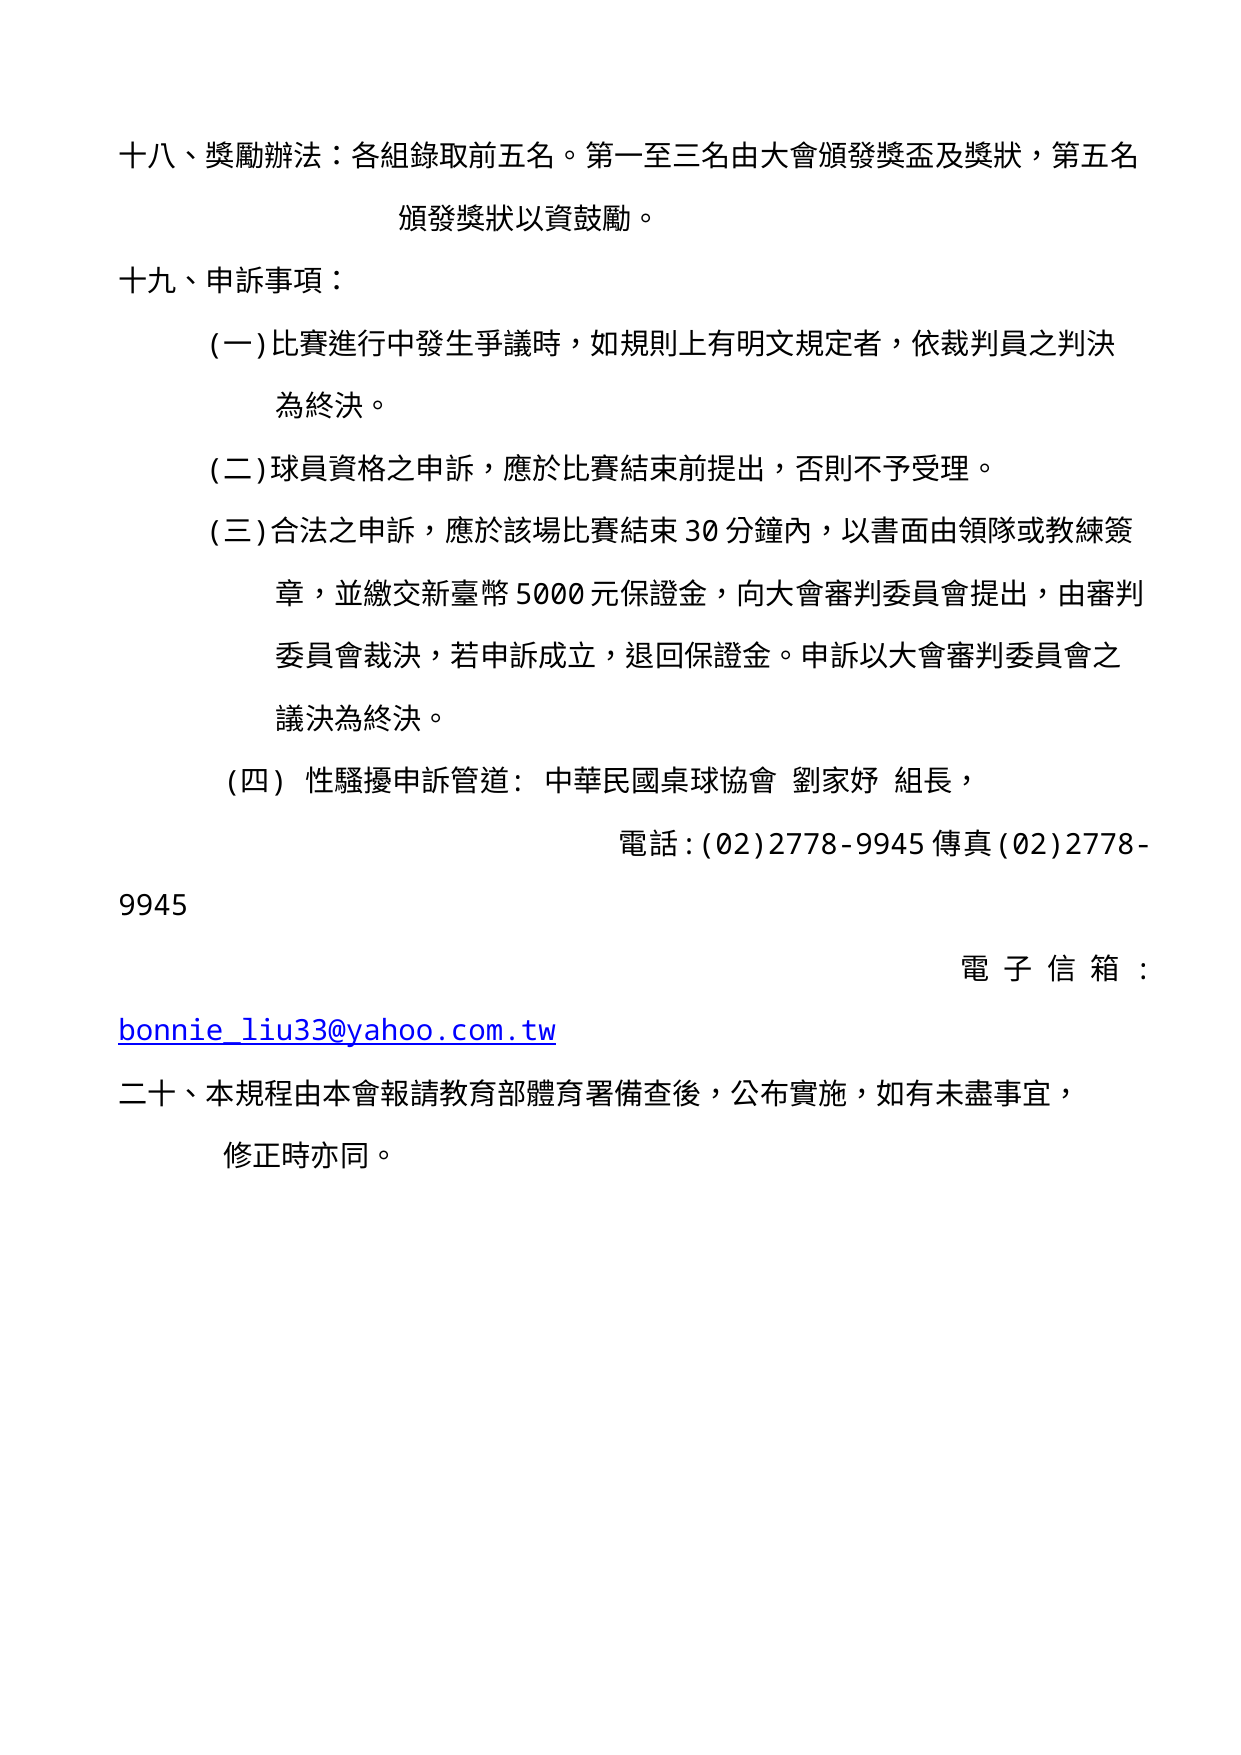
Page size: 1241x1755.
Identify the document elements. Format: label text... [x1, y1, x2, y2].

text 章，並繳交新臺幣5000元保證金，向大會審判委員會提出，由審判 [206, 550, 1152, 612]
text 委員會裁決，若申訴成立，退回保證金。申訴以大會審判委員會之 [206, 612, 1152, 675]
text (二)球員資格之申訴，應於比賽結束前提出，否則不予受理。 [118, 425, 1152, 487]
text 電子信箱: bonnie_liu33@yahoo.com.tw [118, 925, 1152, 1050]
text 頒發獎狀以資鼓勵。 [118, 175, 1152, 237]
text 修正時亦同。 [118, 1112, 1152, 1175]
text 十八、獎勵辦法：各組錄取前五名。第一至三名由大會頒發獎盃及獎狀，第五名 [118, 112, 1152, 175]
text (一)比賽進行中發生爭議時，如規則上有明文規定者，依裁判員之判決 [176, 300, 1152, 362]
text (三)合法之申訴，應於該場比賽結束30分鐘內，以書面由領隊或教練簽 [206, 487, 1152, 550]
text 為終決。 [176, 362, 1152, 425]
text 電話:(02)2778-9945傳真(02)2778-9945 [118, 800, 1152, 925]
text 十九、申訴事項： [118, 237, 1152, 300]
text 議決為終決。 [206, 675, 1152, 737]
text (四) 性騷擾申訴管道: 中華民國桌球協會 劉家妤 組長， [118, 737, 1152, 800]
text 二十、本規程由本會報請教育部體育署備查後，公布實施，如有未盡事宜， [118, 1050, 1152, 1112]
